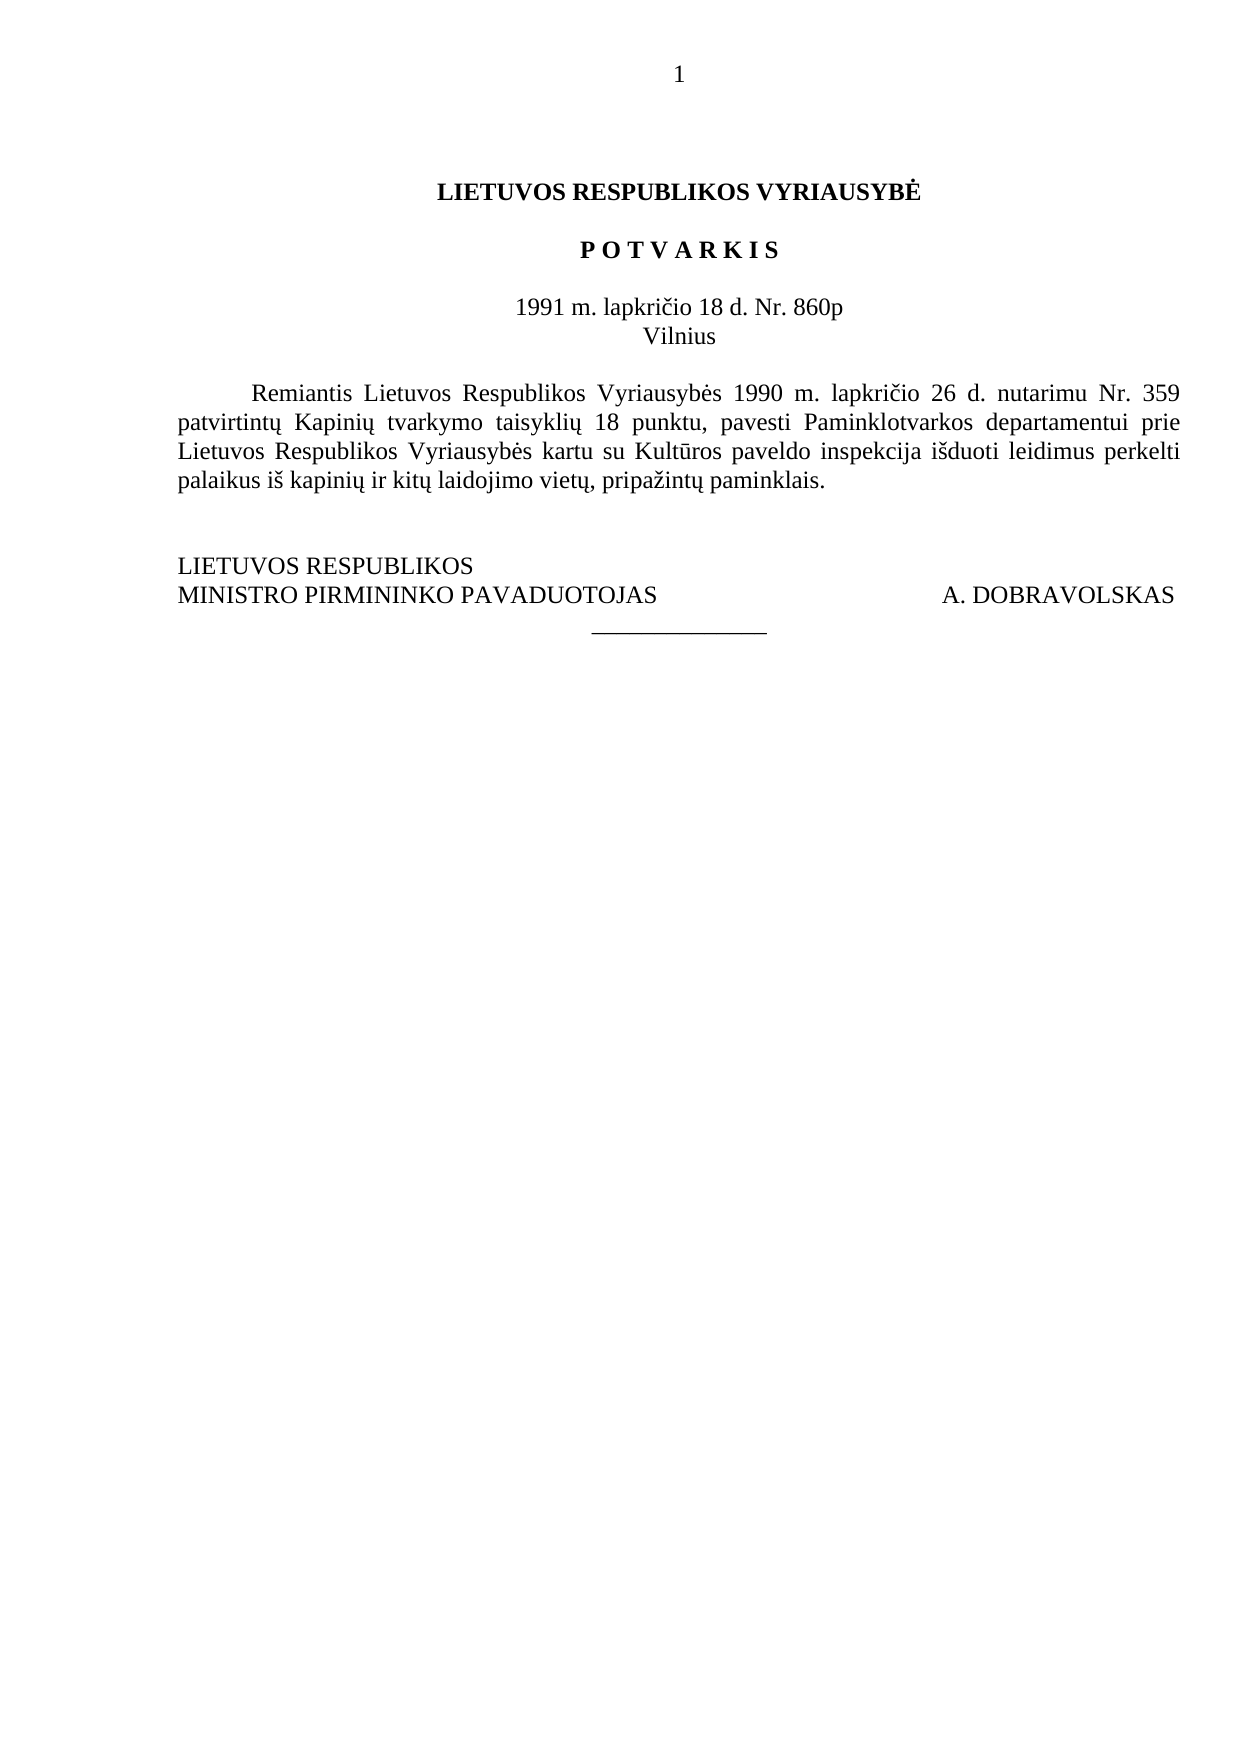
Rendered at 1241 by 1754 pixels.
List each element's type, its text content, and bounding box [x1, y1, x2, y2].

text Remiantis Lietuvos Respublikos Vyriausybės 1990 m. lapkričio 26 d. nutarimu Nr. 359 patvirtintų Kapinių tvarkymo taisyklių 18 punktu, pavesti Paminklotvarkos departamentui prie Lietuvos Respublikos Vyriausybės kartu su Kultūros paveldo inspekcija išduoti leidimus perkelti palaikus iš kapinių ir kitų laidojimo vietų, pripažintų paminklais. [177, 378, 1181, 493]
text P O T V A R K I S [177, 235, 1181, 263]
text LIETUVOS RESPUBLIKOS [177, 551, 1181, 580]
text ______________ [177, 608, 1181, 637]
text Vilnius [177, 321, 1181, 350]
text LIETUVOS RESPUBLIKOS VYRIAUSYBĖ [177, 177, 1181, 206]
text MINISTRO PIRMININKO PAVADUOTOJAS A. DOBRAVOLSKAS [177, 580, 1181, 608]
text 1991 m. lapkričio 18 d. Nr. 860p [177, 292, 1181, 321]
